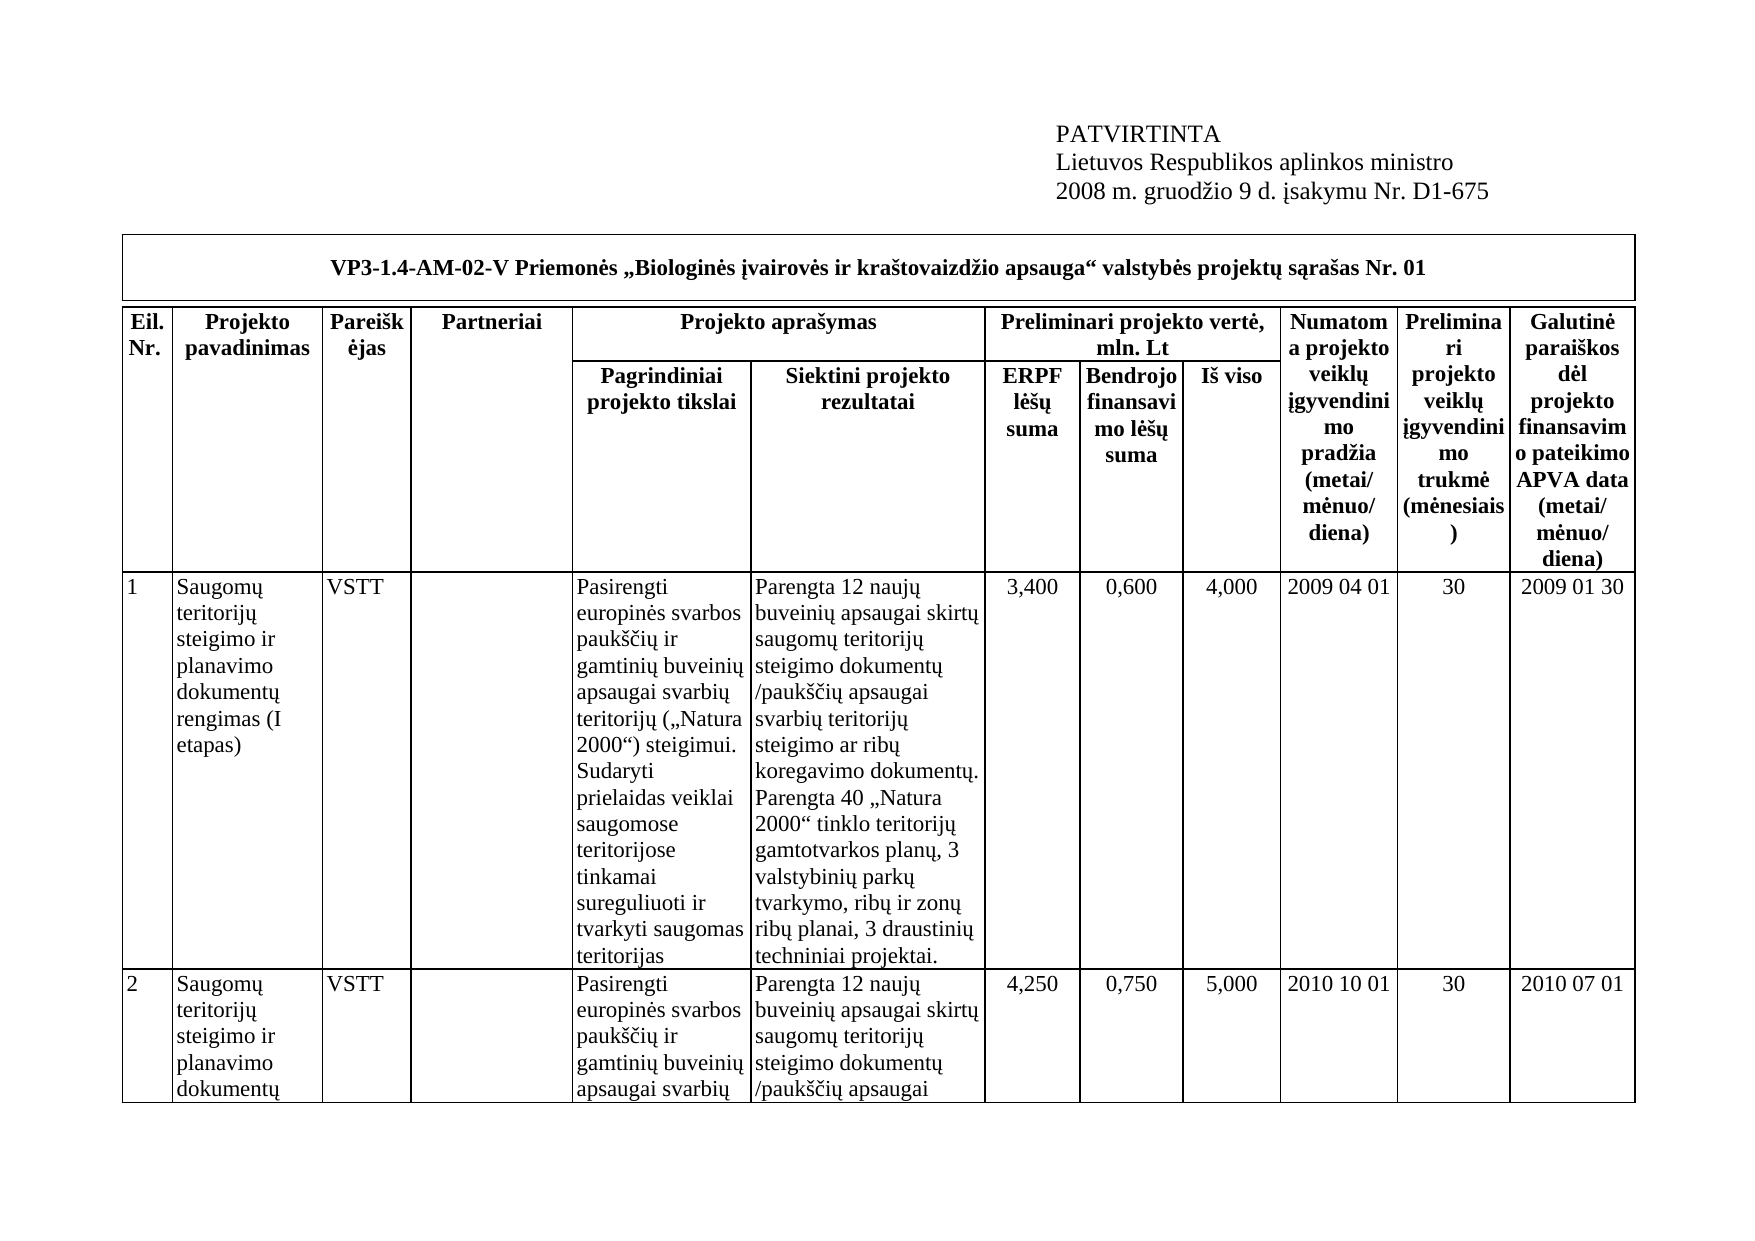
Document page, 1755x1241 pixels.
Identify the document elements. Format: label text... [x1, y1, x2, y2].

table_cell 4,000 [1184, 573, 1280, 968]
table_cell [412, 970, 572, 1101]
table_cell Pasirengti europinės svarbos paukščių ir gamtinių buveinių apsaugai svarbių [573, 970, 750, 1101]
table_header Projekto pavadinimas [173, 308, 322, 571]
table_cell 30 [1398, 573, 1509, 968]
table_cell 5,000 [1184, 970, 1280, 1101]
table_cell 3,400 [986, 573, 1079, 968]
table_cell 2009 01 30 [1511, 573, 1634, 968]
text 2008 m. gruodžio 9 d. įsakymu Nr. D1-675 [1056, 176, 1636, 205]
table_header Eil. Nr. [123, 308, 172, 571]
table_cell [412, 573, 572, 968]
table_header Projekto aprašymas [573, 308, 984, 360]
table_cell 2010 07 01 [1511, 970, 1634, 1101]
table_cell 0,600 [1081, 573, 1182, 968]
table_cell VSTT [323, 573, 410, 968]
table_cell Pagrindiniai projekto tikslai [573, 362, 750, 571]
table_cell 2010 10 01 [1281, 970, 1397, 1101]
table_cell Parengta 12 naujų buveinių apsaugai skirtų saugomų teritorijų steigimo dokumentų /paukščių apsaugai svarbių teritorijų steigimo ar ribų koregavimo dokumentų. Parengta 40 „Natura 2000“ tinklo teritorijų gamtotvarkos planų, 3 valstybinių parkų tvarkymo, ribų ir zonų ribų planai, 3 draustinių techniniai projektai. [752, 573, 984, 968]
table_cell Pasirengti europinės svarbos paukščių ir gamtinių buveinių apsaugai svarbių teritorijų („Natura 2000“) steigimui. Sudaryti prielaidas veiklai saugomose teritorijose tinkamai sureguliuoti ir tvarkyti saugomas teritorijas [573, 573, 750, 968]
table_header Preliminari projekto vertė, mln. Lt [986, 308, 1280, 360]
table_cell Siektini projekto rezultatai [752, 362, 984, 571]
table_header Numatoma projekto veiklų įgyvendinimo pradžia (metai/ mėnuo/ diena) [1281, 308, 1397, 571]
table_cell 4,250 [986, 970, 1079, 1101]
table_header Preliminari projekto veiklų įgyvendinimo trukmė (mėnesiais) [1398, 308, 1509, 571]
text Lietuvos Respublikos aplinkos ministro [1056, 147, 1636, 176]
table_cell VSTT [323, 970, 410, 1101]
table_cell 2 [123, 970, 172, 1101]
table_header Galutinė paraiškos dėl projekto finansavimo pateikimo APVA data (metai/ mėnuo/ diena) [1511, 308, 1634, 571]
table_cell Bendrojo finansavimo lėšų suma [1081, 362, 1182, 571]
table_cell 0,750 [1081, 970, 1182, 1101]
table_cell Iš viso [1184, 362, 1280, 571]
table_cell Parengta 12 naujų buveinių apsaugai skirtų saugomų teritorijų steigimo dokumentų /paukščių apsaugai [752, 970, 984, 1101]
table_header Partneriai [412, 308, 572, 571]
table_cell ERPF lėšų suma [986, 362, 1079, 571]
table_header VP3-1.4-AM-02-V Priemonės „Biologinės įvairovės ir kraštovaizdžio apsauga“ valstybės projektų sąrašas Nr. 01 [123, 235, 1634, 300]
table_cell 2009 04 01 [1281, 573, 1397, 968]
table_cell Saugomų teritorijų steigimo ir planavimo dokumentų rengimas (I etapas) [173, 573, 322, 968]
table_cell 30 [1398, 970, 1509, 1101]
table_cell Saugomų teritorijų steigimo ir planavimo dokumentų [173, 970, 322, 1101]
text PATVIRTINTA [1056, 119, 1636, 147]
table_header Pareiškėjas [323, 308, 410, 571]
table_cell 1 [123, 573, 172, 968]
